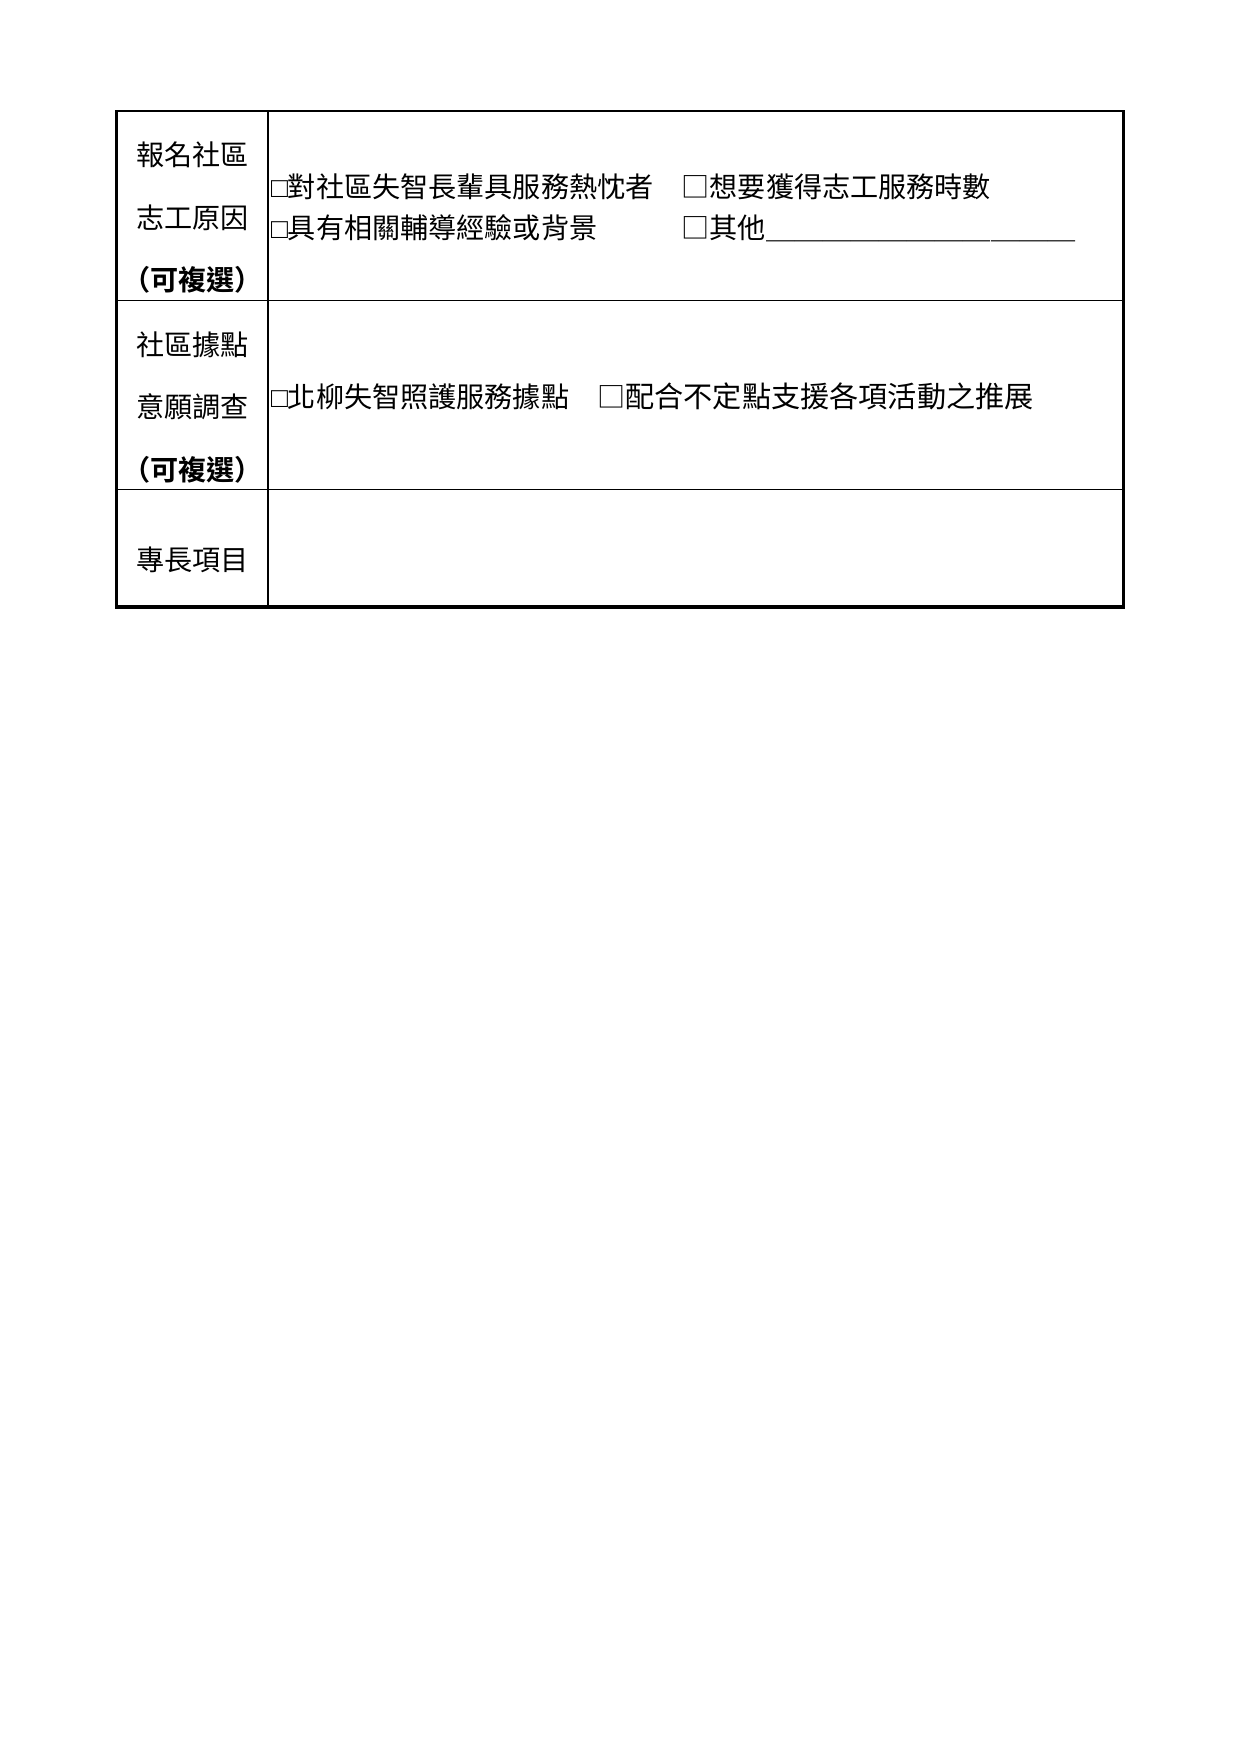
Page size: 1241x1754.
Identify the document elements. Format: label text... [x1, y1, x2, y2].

table_cell 專長項目 [118, 490, 267, 605]
table_cell □對社區失智長輩具服務熱忱者 □想要獲得志工服務時數 □具有相關輔導經驗或背景 □其他＿＿＿＿＿＿＿＿＿＿＿ [269, 112, 1122, 299]
table_cell □北柳失智照護服務據點 □配合不定點支援各項活動之推展 [269, 301, 1122, 488]
table_cell 報名社區 志工原因 （可複選） [118, 112, 267, 299]
table_cell 社區據點 意願調查 （可複選） [118, 301, 267, 488]
table_cell 請簡述 [269, 490, 1122, 605]
